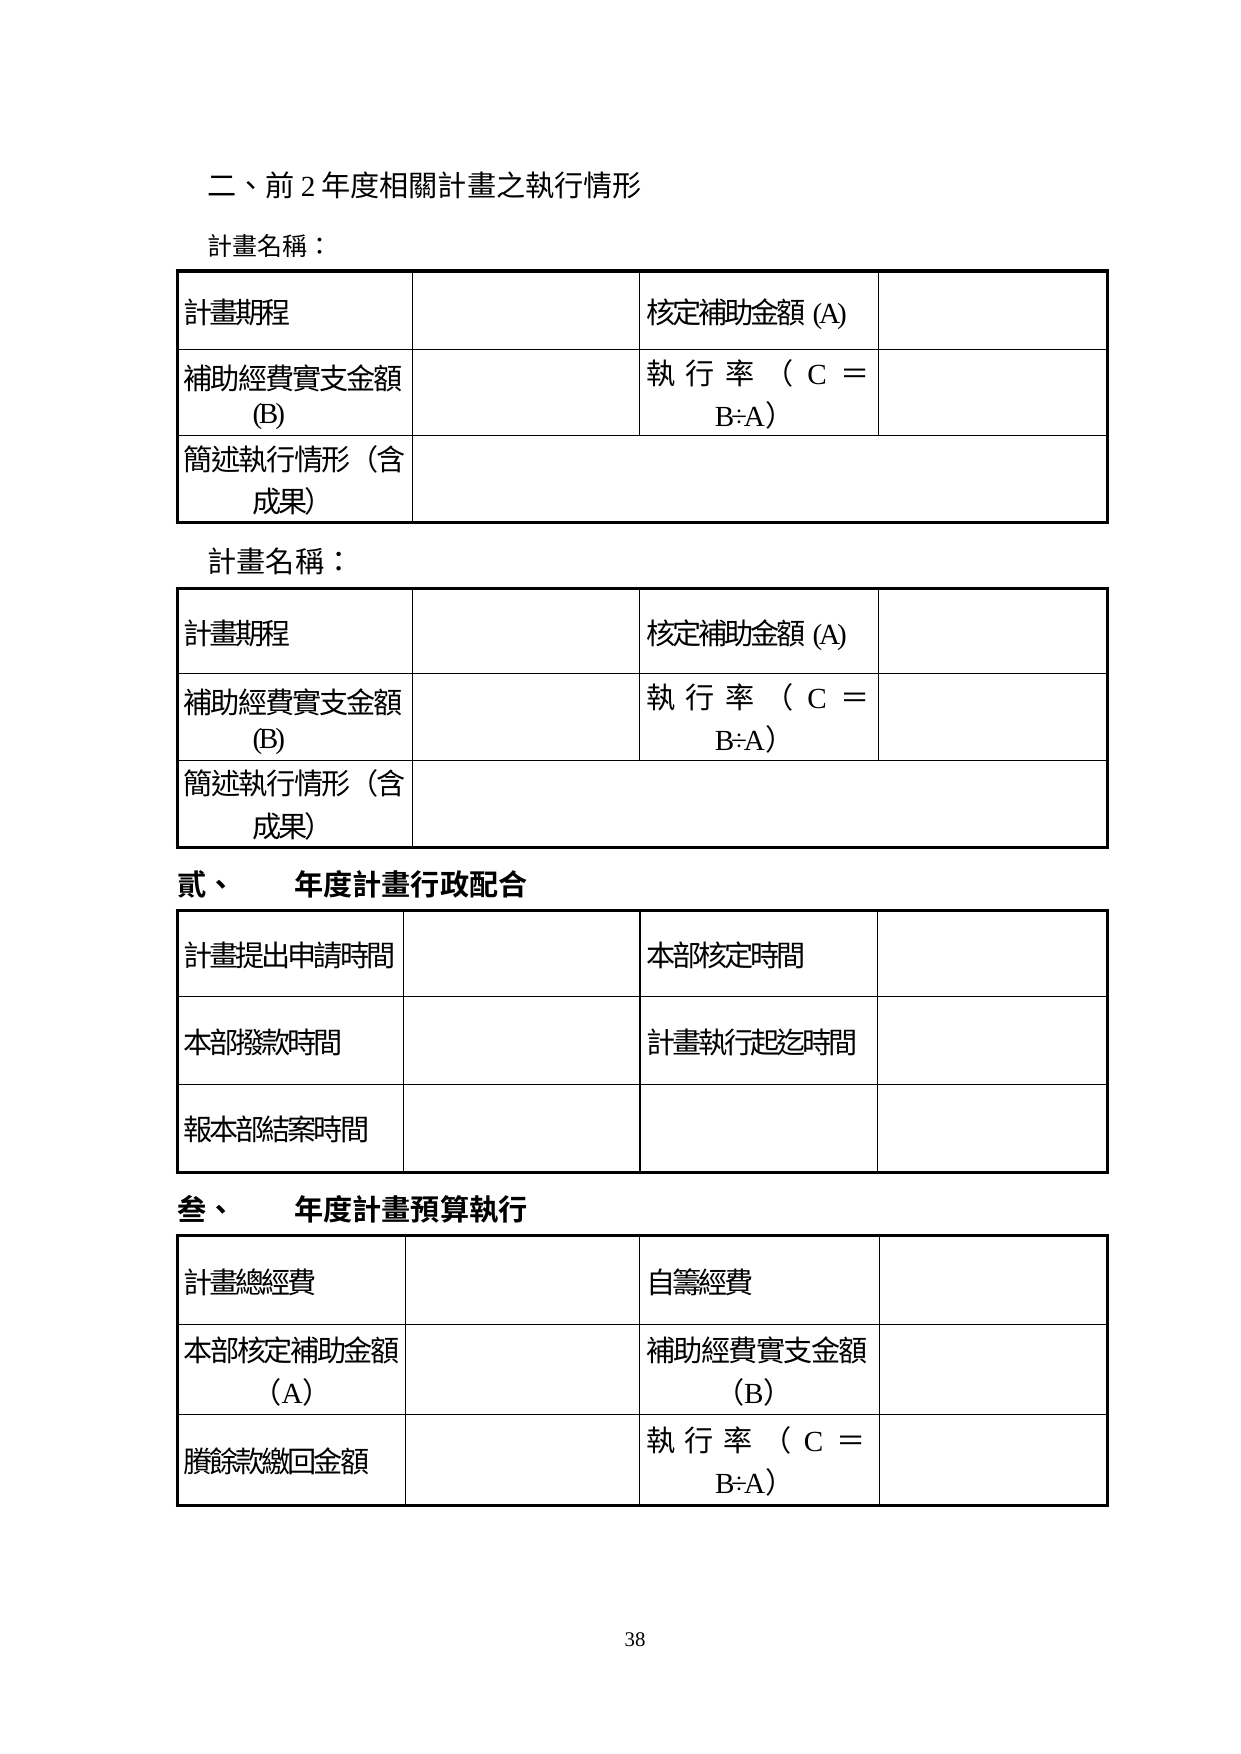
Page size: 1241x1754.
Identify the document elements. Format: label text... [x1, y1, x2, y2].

table_cell [880, 1325, 1106, 1414]
table_cell [879, 350, 1106, 435]
table_cell [878, 1085, 1106, 1171]
table_header [879, 590, 1106, 673]
table_header [404, 912, 639, 996]
text 計畫名稱： [207, 536, 1092, 582]
table_header [880, 1237, 1106, 1324]
table_cell 執行率（C＝B÷A） [640, 674, 878, 759]
table_cell [404, 1085, 639, 1171]
table_cell [641, 1085, 877, 1171]
table_cell 本部撥款時間 [179, 997, 403, 1084]
table_header 核定補助金額 (A) [640, 273, 878, 349]
table_cell 簡述執行情形（含成果） [179, 436, 412, 521]
text 二、前2年度相關計畫之執行情形 [207, 160, 1092, 206]
table_header 核定補助金額 (A) [640, 590, 878, 673]
table_header [413, 590, 639, 673]
table_cell 補助經費實支金額（B） [640, 1325, 879, 1414]
table_cell [413, 436, 1106, 521]
table_cell 補助經費實支金額 (B) [179, 350, 412, 435]
table_header 計畫提出申請時間 [179, 912, 403, 996]
table_cell 執行率（C＝B÷A） [640, 1415, 879, 1504]
table_header 本部核定時間 [641, 912, 877, 996]
table_header 計畫期程 [179, 590, 412, 673]
table_header [879, 273, 1106, 349]
table_cell 補助經費實支金額 (B) [179, 674, 412, 759]
table_cell [413, 674, 639, 759]
text 貳、 年度計畫行政配合 [177, 861, 1092, 904]
table_cell [406, 1325, 639, 1414]
table_cell [406, 1415, 639, 1504]
table_cell 計畫執行起迄時間 [641, 997, 877, 1084]
table_cell [878, 997, 1106, 1084]
table_cell [413, 350, 639, 435]
table_header 計畫期程 [179, 273, 412, 349]
table_header [413, 273, 639, 349]
table_cell 報本部結案時間 [179, 1085, 403, 1171]
table_cell 本部核定補助金額（A） [179, 1325, 405, 1414]
table_cell [404, 997, 639, 1084]
text 計畫名稱： [207, 218, 1092, 264]
table_header [878, 912, 1106, 996]
table_cell 簡述執行情形（含成果） [179, 761, 412, 846]
table_cell [880, 1415, 1106, 1504]
table_header 計畫總經費 [179, 1237, 405, 1324]
table_cell 賸餘款繳回金額 [179, 1415, 405, 1504]
table_cell 執行率（C＝B÷A） [640, 350, 878, 435]
table_cell [879, 674, 1106, 759]
table_header [406, 1237, 639, 1324]
table_header 自籌經費 [640, 1237, 879, 1324]
table_cell [413, 761, 1106, 846]
text 叁、 年度計畫預算執行 [177, 1187, 1092, 1229]
